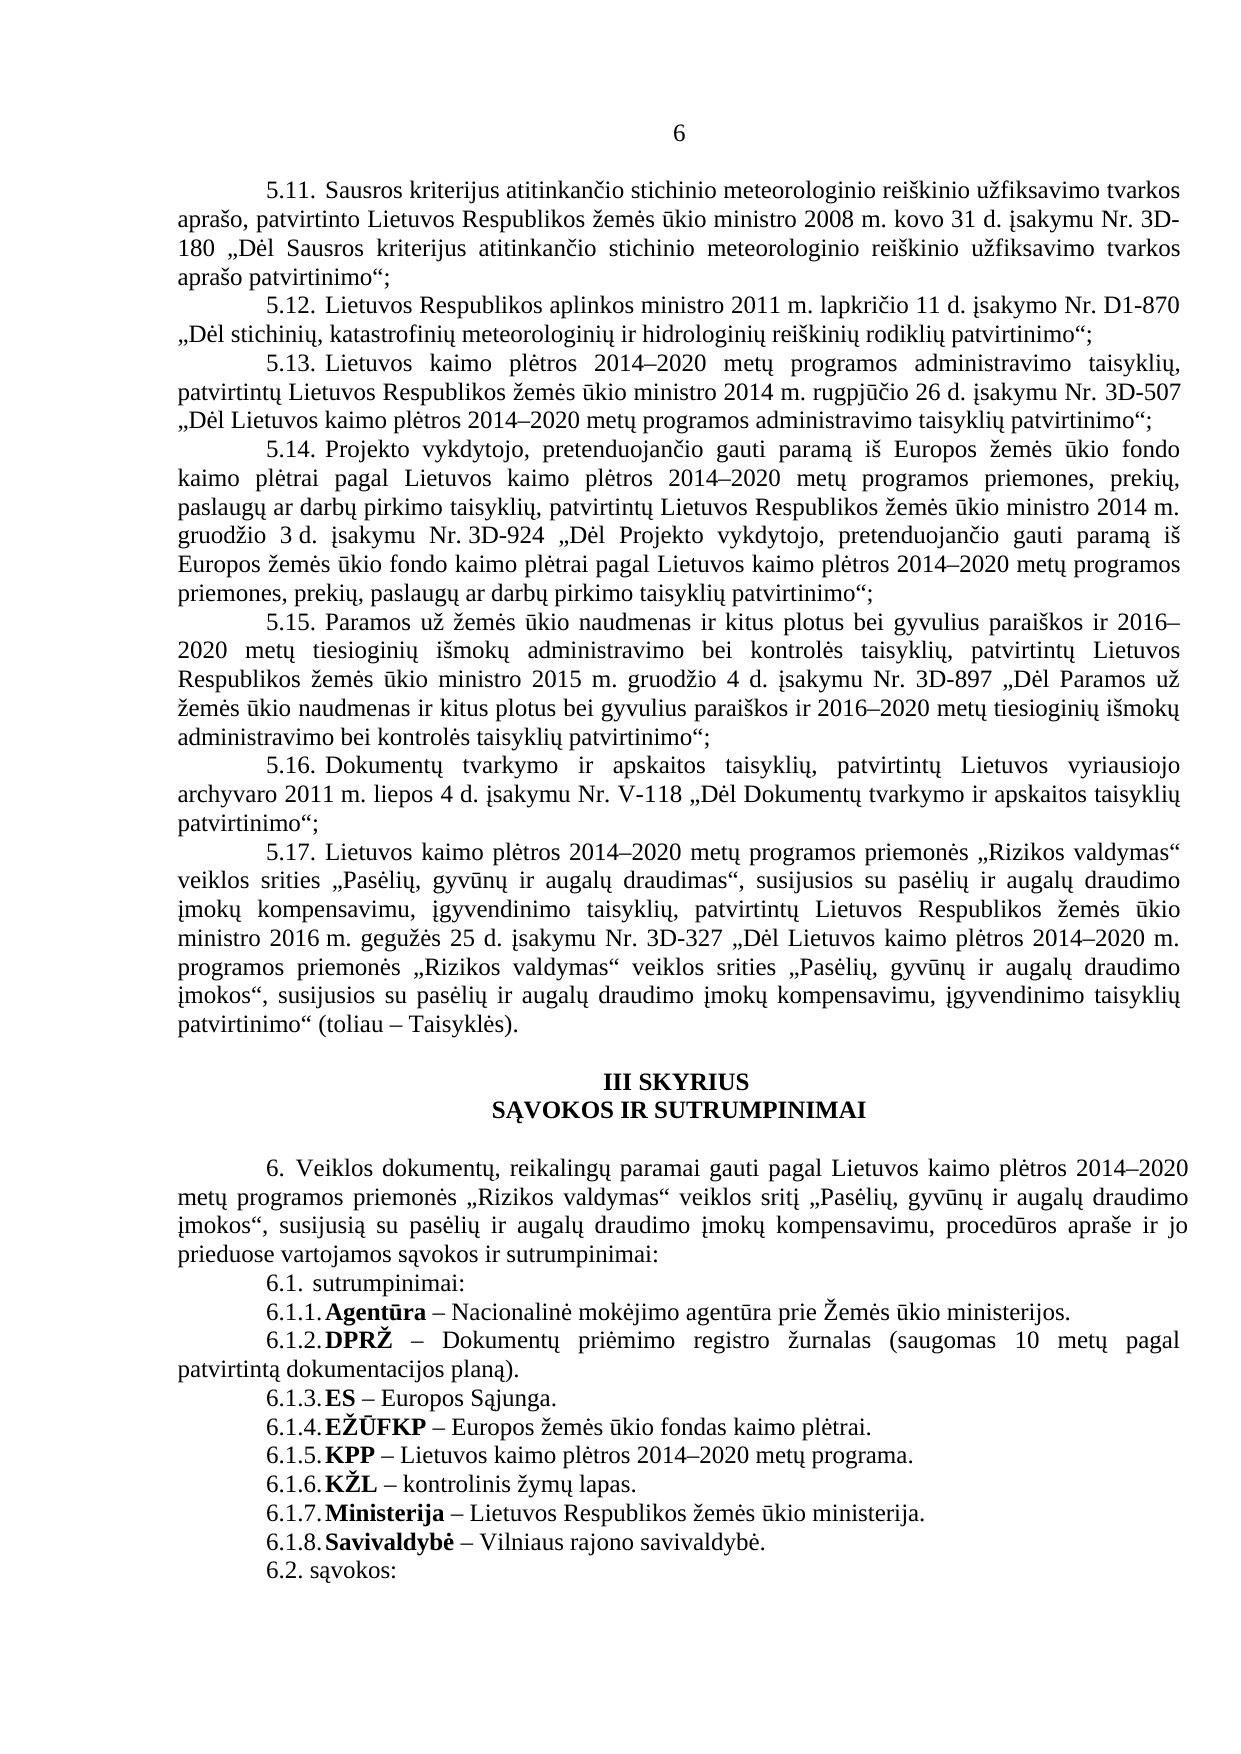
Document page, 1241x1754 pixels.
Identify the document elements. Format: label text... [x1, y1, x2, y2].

text 6.1.1. Agentūra – Nacionalinė mokėjimo agentūra prie Žemės ūkio ministerijos. [177, 1297, 1189, 1326]
text SĄVOKOS IR SUTRUMPINIMAI [177, 1096, 1181, 1124]
text III SKYRIUS [177, 1067, 1181, 1096]
text 5.15. Paramos už žemės ūkio naudmenas ir kitus plotus bei gyvulius paraiškos ir 2016–2020 metų tiesioginių išmokų administravimo bei kontrolės taisyklių, patvirtintų Lietuvos Respublikos žemės ūkio ministro 2015 m. gruodžio 4 d. įsakymu Nr. 3D-897 „Dėl Paramos už žemės ūkio naudmenas ir kitus plotus bei gyvulius paraiškos ir 2016–2020 metų tiesioginių išmokų administravimo bei kontrolės taisyklių patvirtinimo“; [177, 607, 1181, 751]
text 6.1.8. Savivaldybė – Vilniaus rajono savivaldybė. [177, 1527, 1181, 1556]
text 6.2. sąvokos: [177, 1556, 1181, 1584]
text 5.16. Dokumentų tvarkymo ir apskaitos taisyklių, patvirtintų Lietuvos vyriausiojo archyvaro 2011 m. liepos 4 d. įsakymu Nr. V-118 „Dėl Dokumentų tvarkymo ir apskaitos taisyklių patvirtinimo“; [177, 751, 1181, 837]
text 5.17. Lietuvos kaimo plėtros 2014–2020 metų programos priemonės „Rizikos valdymas“ veiklos srities „Pasėlių, gyvūnų ir augalų draudimas“, susijusios su pasėlių ir augalų draudimo įmokų kompensavimu, įgyvendinimo taisyklių, patvirtintų Lietuvos Respublikos žemės ūkio ministro 2016 m. gegužės 25 d. įsakymu Nr. 3D-327 „Dėl Lietuvos kaimo plėtros 2014–2020 m. programos priemonės „Rizikos valdymas“ veiklos srities „Pasėlių, gyvūnų ir augalų draudimo įmokos“, susijusios su pasėlių ir augalų draudimo įmokų kompensavimu, įgyvendinimo taisyklių patvirtinimo“ (toliau – Taisyklės). [177, 837, 1181, 1038]
text 6.1.3. ES – Europos Sąjunga. [177, 1383, 1181, 1412]
text 6.1. sutrumpinimai: [177, 1268, 1189, 1297]
text 6. Veiklos dokumentų, reikalingų paramai gauti pagal Lietuvos kaimo plėtros 2014–2020 metų programos priemonės „Rizikos valdymas“ veiklos sritį „Pasėlių, gyvūnų ir augalų draudimo įmokos“, susijusią su pasėlių ir augalų draudimo įmokų kompensavimu, procedūros apraše ir jo prieduose vartojamos sąvokos ir sutrumpinimai: [177, 1153, 1189, 1268]
text 6.1.6. KŽL – kontrolinis žymų lapas. [177, 1469, 1181, 1498]
text 6.1.4. EŽŪFKP – Europos žemės ūkio fondas kaimo plėtrai. [177, 1412, 1181, 1441]
text 6.1.5. KPP – Lietuvos kaimo plėtros 2014–2020 metų programa. [177, 1441, 1181, 1469]
text 5.11. Sausros kriterijus atitinkančio stichinio meteorologinio reiškinio užfiksavimo tvarkos aprašo, patvirtinto Lietuvos Respublikos žemės ūkio ministro 2008 m. kovo 31 d. įsakymu Nr. 3D-180 „Dėl Sausros kriterijus atitinkančio stichinio meteorologinio reiškinio užfiksavimo tvarkos aprašo patvirtinimo“; [177, 176, 1181, 291]
text 5.14. Projekto vykdytojo, pretenduojančio gauti paramą iš Europos žemės ūkio fondo kaimo plėtrai pagal Lietuvos kaimo plėtros 2014–2020 metų programos priemones, prekių, paslaugų ar darbų pirkimo taisyklių, patvirtintų Lietuvos Respublikos žemės ūkio ministro 2014 m. gruodžio 3 d. įsakymu Nr. 3D-924 „Dėl Projekto vykdytojo, pretenduojančio gauti paramą iš Europos žemės ūkio fondo kaimo plėtrai pagal Lietuvos kaimo plėtros 2014–2020 metų programos priemones, prekių, paslaugų ar darbų pirkimo taisyklių patvirtinimo“; [177, 434, 1181, 607]
text 6.1.7. Ministerija – Lietuvos Respublikos žemės ūkio ministerija. [177, 1498, 1181, 1527]
text 6.1.2. DPRŽ – Dokumentų priėmimo registro žurnalas (saugomas 10 metų pagal patvirtintą dokumentacijos planą). [177, 1326, 1181, 1383]
text 5.12. Lietuvos Respublikos aplinkos ministro 2011 m. lapkričio 11 d. įsakymo Nr. D1-870 „Dėl stichinių, katastrofinių meteorologinių ir hidrologinių reiškinių rodiklių patvirtinimo“; [177, 291, 1181, 348]
text 5.13. Lietuvos kaimo plėtros 2014–2020 metų programos administravimo taisyklių, patvirtintų Lietuvos Respublikos žemės ūkio ministro 2014 m. rugpjūčio 26 d. įsakymu Nr. 3D-507 „Dėl Lietuvos kaimo plėtros 2014–2020 metų programos administravimo taisyklių patvirtinimo“; [177, 348, 1181, 434]
